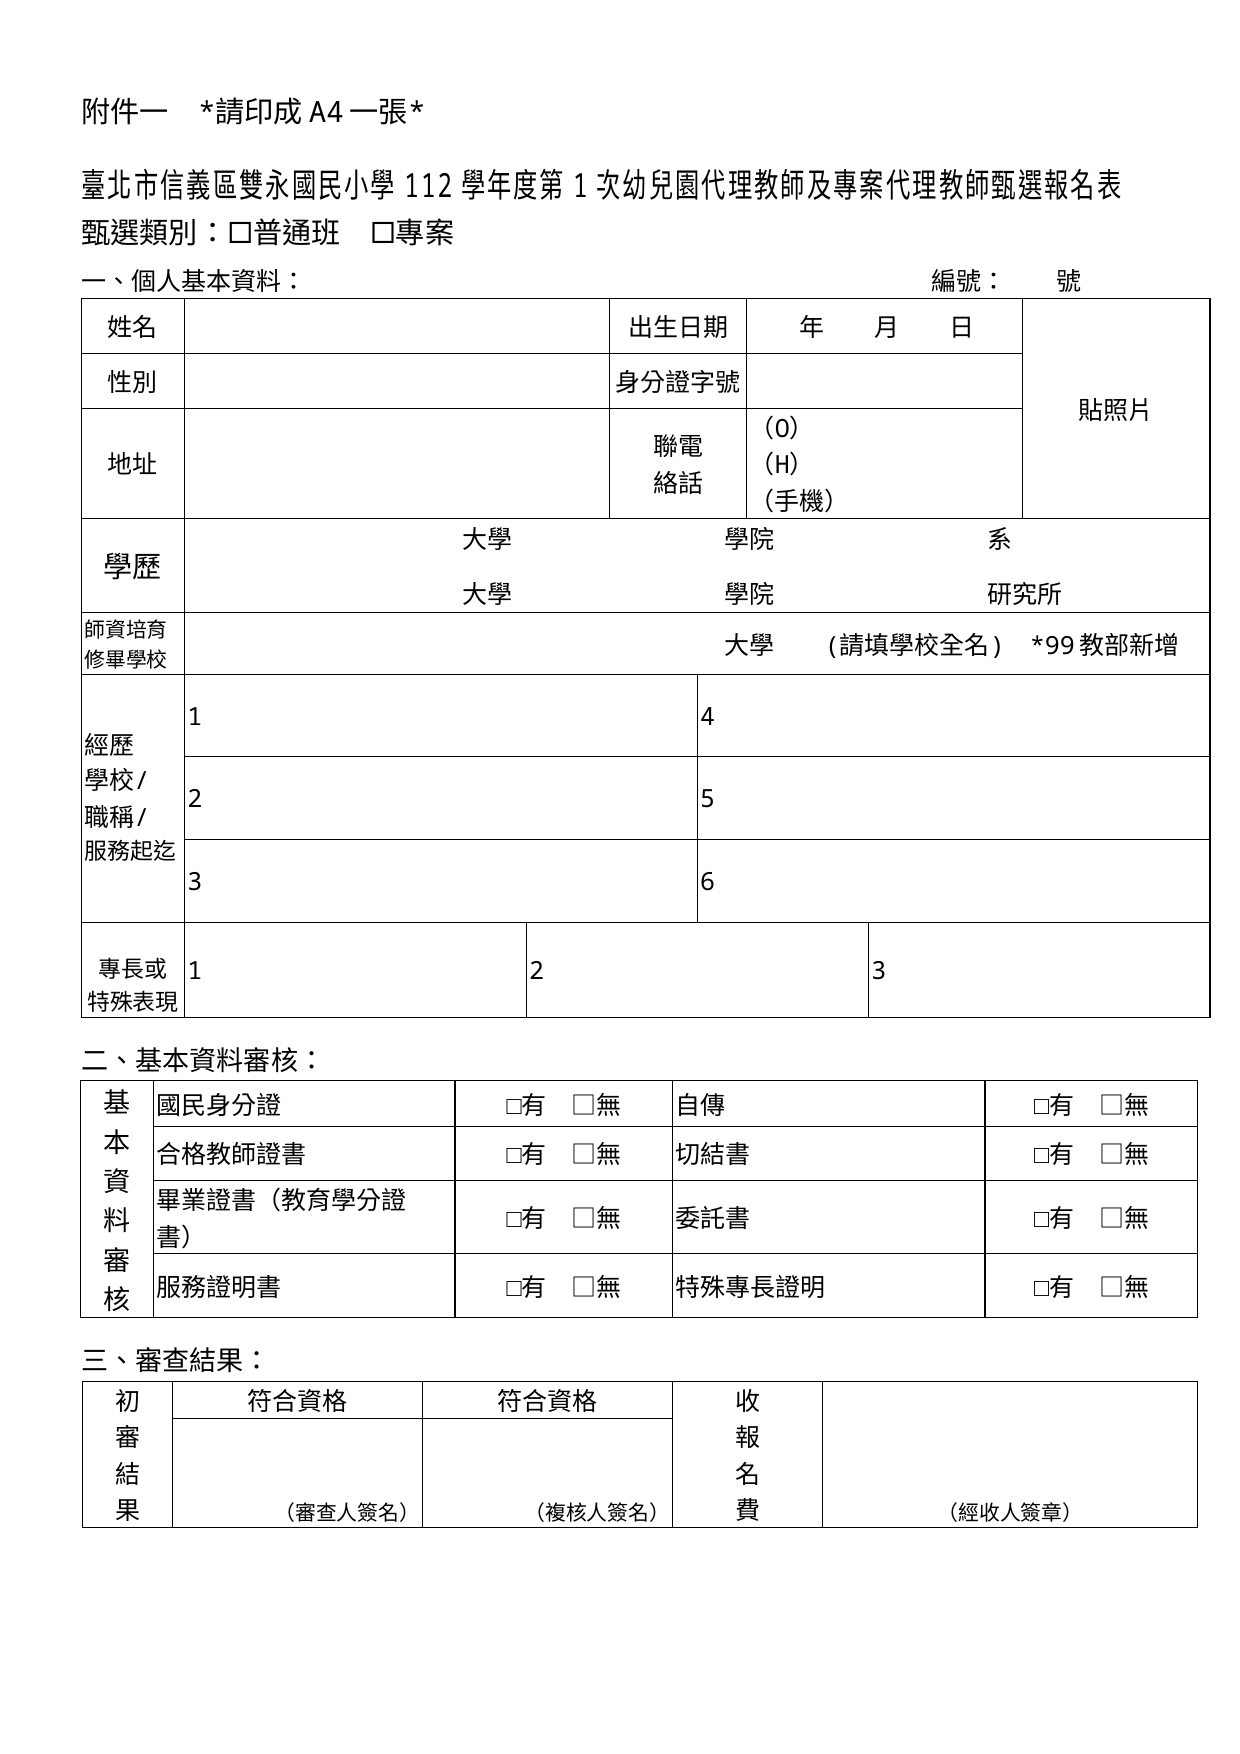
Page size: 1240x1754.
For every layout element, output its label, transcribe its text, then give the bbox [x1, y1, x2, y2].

text 二、基本資料審核： [81, 1030, 1160, 1080]
table_header 符合資格 [423, 1382, 672, 1418]
table_cell 切結書 [673, 1127, 984, 1180]
table_cell 5 [698, 757, 1209, 839]
table_cell （複核人簽名） [423, 1419, 672, 1527]
text 甄選類別：普通班 專案 [81, 220, 1160, 249]
table_cell 專長或 特殊表現 [82, 923, 184, 1017]
table_cell [1211, 612, 1240, 673]
table_cell 3 [869, 923, 1209, 1017]
table_cell [1211, 408, 1240, 517]
table_cell 大學 (請填學校全名) *99教部新增 [185, 613, 1209, 673]
text 一、個人基本資料： 編號： 號 [81, 262, 1160, 298]
text 附件一 *請印成A4一張* [81, 89, 1160, 130]
table_cell （O） （H） （手機） [747, 409, 1022, 517]
table_cell 聯電 絡話 [610, 409, 746, 517]
table_header □有 □無 [456, 1081, 672, 1126]
table_cell 服務證明書 [154, 1254, 454, 1317]
table_cell 1 [185, 923, 526, 1017]
table_header 國民身分證 [154, 1081, 454, 1126]
table_header 自傳 [673, 1081, 984, 1126]
table_cell 大學 學院 系 大學 學院 研究所 [185, 519, 1209, 612]
table_cell 3 [185, 840, 697, 922]
table_cell [1211, 518, 1240, 612]
table_header 年 月 日 [747, 299, 1022, 352]
table_cell 6 [698, 840, 1209, 922]
table_cell [1211, 922, 1240, 1017]
table_cell 4 [698, 675, 1209, 756]
table_cell 學歷 [82, 519, 184, 612]
table_cell [1211, 353, 1240, 408]
table_header 收 報 名 費 [673, 1382, 822, 1527]
table_header 初 審 結 果 [83, 1382, 172, 1527]
table_cell □有 □無 [986, 1127, 1197, 1180]
table_header 基 本 資 料 審 核 [81, 1081, 153, 1317]
table_cell 經歷 學校/ 職稱/ 服務起迄 [82, 675, 184, 922]
table_header 姓名 [82, 299, 184, 352]
table_header 貼照片 [1023, 299, 1209, 517]
table_cell [1211, 839, 1240, 922]
table_cell 性別 [82, 354, 184, 408]
table_cell 2 [185, 757, 697, 839]
table_cell 1 [185, 675, 697, 756]
table_cell 特殊專長證明 [673, 1254, 984, 1317]
table_cell [1211, 756, 1240, 839]
table_cell 合格教師證書 [154, 1127, 454, 1180]
table_cell 畢業證書（教育學分證書） [154, 1181, 454, 1253]
table_cell □有 □無 [456, 1181, 672, 1253]
table_header 出生日期 [610, 299, 746, 352]
text 臺北市信義區雙永國民小學112學年度第1次幼兒園代理教師及專案代理教師甄選報名表 [81, 159, 1204, 207]
table_cell [185, 409, 609, 517]
table_cell 2 [527, 923, 868, 1017]
table_cell （審查人簽名） [173, 1419, 422, 1527]
table_header [1211, 298, 1240, 352]
table_cell □有 □無 [456, 1127, 672, 1180]
table_cell □有 □無 [986, 1254, 1197, 1317]
table_cell [1211, 674, 1240, 756]
table_cell [747, 354, 1022, 408]
table_cell 地址 [82, 409, 184, 517]
table_cell □有 □無 [986, 1181, 1197, 1253]
table_cell 委託書 [673, 1181, 984, 1253]
table_cell [185, 354, 609, 408]
table_cell □有 □無 [456, 1254, 672, 1317]
text 三、審查結果： [81, 1331, 1160, 1381]
table_header □有 □無 [986, 1081, 1197, 1126]
table_cell 師資培育 修畢學校 [82, 613, 184, 673]
table_header （經收人簽章） [823, 1382, 1197, 1527]
table_header 符合資格 [173, 1382, 422, 1418]
table_cell 身分證字號 [610, 354, 746, 408]
table_header [185, 299, 609, 352]
